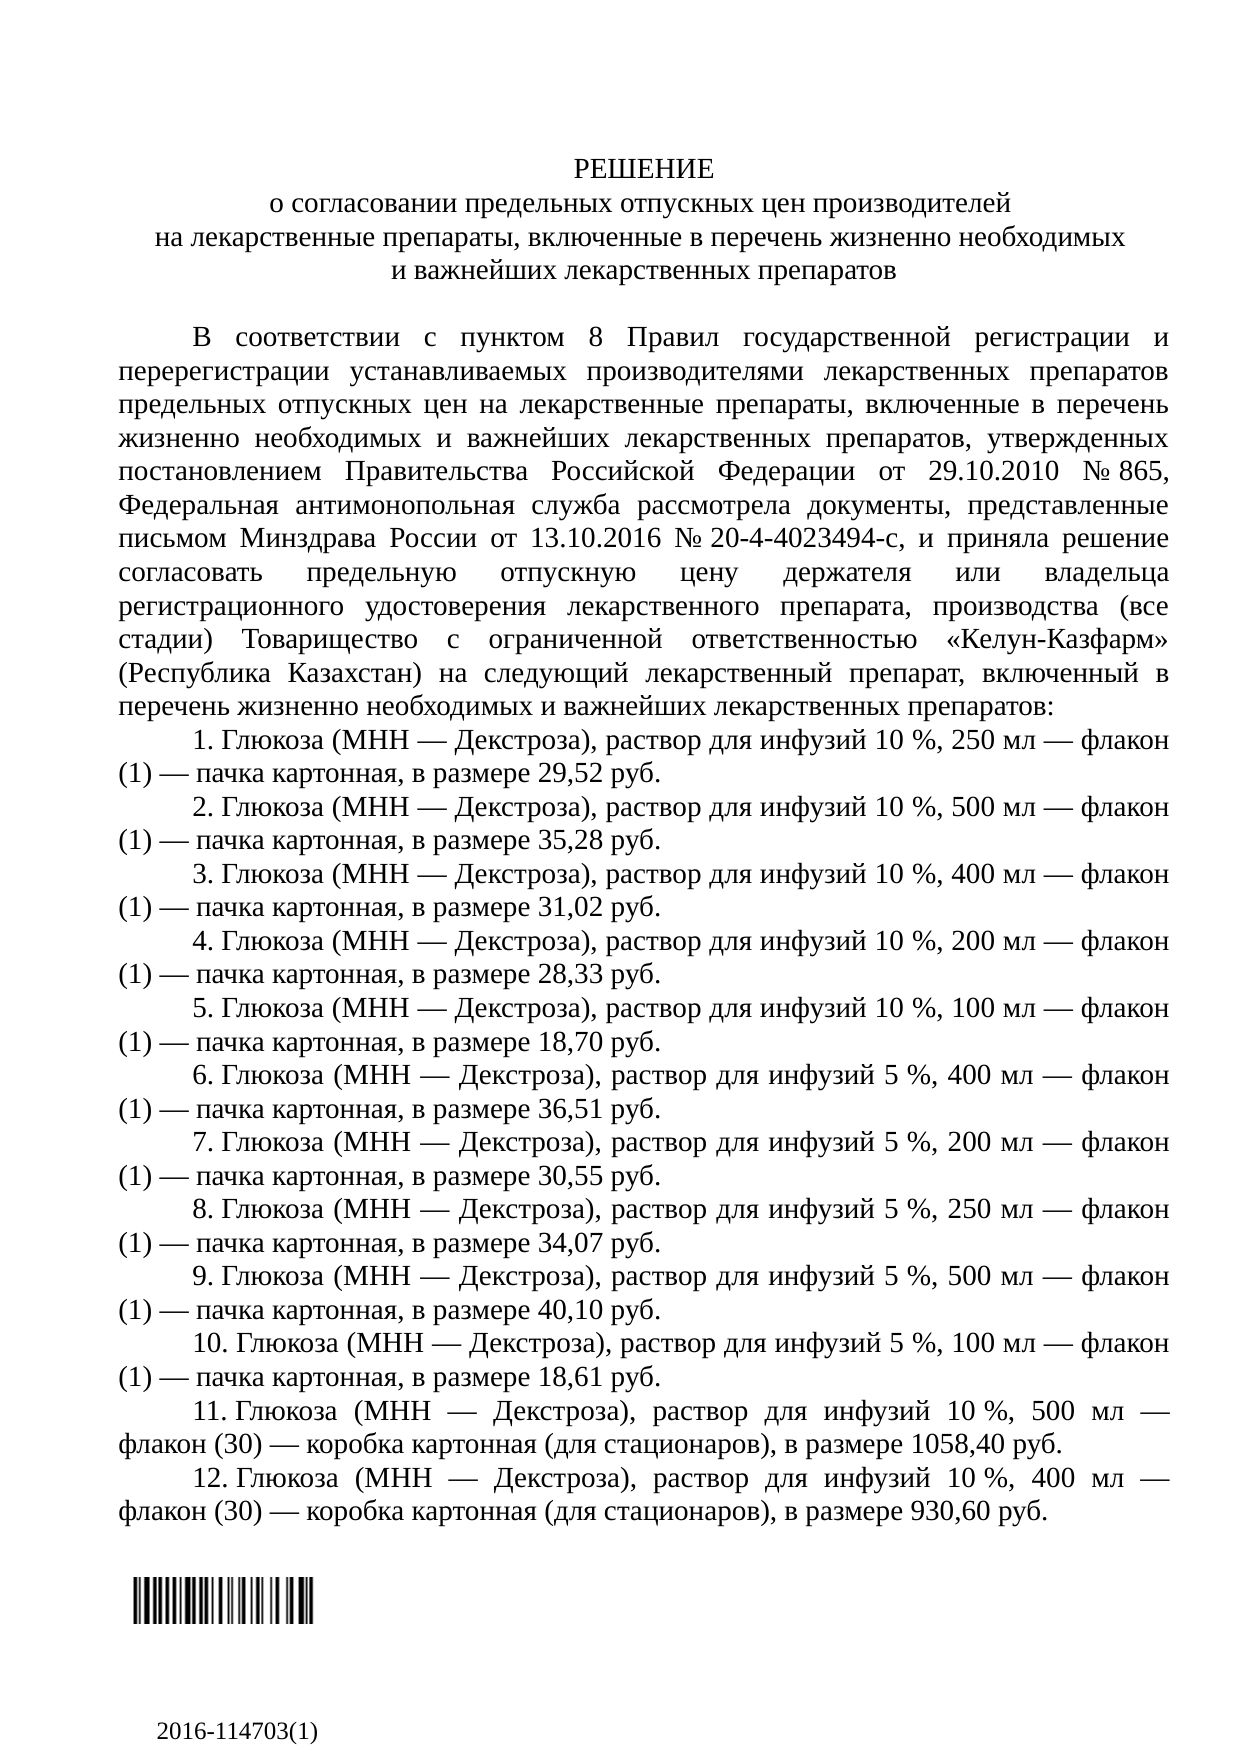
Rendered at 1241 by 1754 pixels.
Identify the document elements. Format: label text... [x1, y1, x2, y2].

text В соответствии с пунктом 8 Правил государственной регистрации и перерегистрации устанавливаемых производителями лекарственных препаратов предельных отпускных цен на лекарственные препараты, включенные в перечень жизненно необходимых и важнейших лекарственных препаратов, утвержденных постановлением Правительства Российской Федерации от 29.10.2010 № 865, Федеральная антимонопольная служба рассмотрела документы, представленные письмом Минздрава России от 13.10.2016 № 20-4-4023494-с, и приняла решение согласовать предельную отпускную цену держателя или владельца регистрационного удостоверения лекарственного препарата, производства (все стадии) Товарищество с ограниченной ответственностью «Келун-Казфарм» (Республика Казахстан) на следующий лекарственный препарат, включенный в перечень жизненно необходимых и важнейших лекарственных препаратов: [118, 319, 1170, 722]
text 5. Глюкоза (МНН — Декстроза), раствор для инфузий 10 %, 100 мл — флакон (1) — пачка картонная, в размере 18,70 руб. [118, 990, 1170, 1057]
text 3. Глюкоза (МНН — Декстроза), раствор для инфузий 10 %, 400 мл — флакон (1) — пачка картонная, в размере 31,02 руб. [118, 856, 1170, 923]
text 10. Глюкоза (МНН — Декстроза), раствор для инфузий 5 %, 100 мл — флакон (1) — пачка картонная, в размере 18,61 руб. [118, 1326, 1170, 1393]
text 1. Глюкоза (МНН — Декстроза), раствор для инфузий 10 %, 250 мл — флакон (1) — пачка картонная, в размере 29,52 руб. [118, 722, 1170, 789]
text 9. Глюкоза (МНН — Декстроза), раствор для инфузий 5 %, 500 мл — флакон (1) — пачка картонная, в размере 40,10 руб. [118, 1258, 1170, 1326]
text РЕШЕНИЕ [118, 152, 1170, 185]
text 4. Глюкоза (МНН — Декстроза), раствор для инфузий 10 %, 200 мл — флакон (1) — пачка картонная, в размере 28,33 руб. [118, 923, 1170, 990]
text 11. Глюкоза (МНН — Декстроза), раствор для инфузий 10 %, 500 мл — флакон (30) — коробка картонная (для стационаров), в размере 1058,40 руб. [118, 1393, 1170, 1460]
text о согласовании предельных отпускных цен производителей [118, 185, 1170, 219]
text 2. Глюкоза (МНН — Декстроза), раствор для инфузий 10 %, 500 мл — флакон (1) — пачка картонная, в размере 35,28 руб. [118, 789, 1170, 856]
text 7. Глюкоза (МНН — Декстроза), раствор для инфузий 5 %, 200 мл — флакон (1) — пачка картонная, в размере 30,55 руб. [118, 1124, 1170, 1191]
picture [118, 1577, 331, 1624]
text 12. Глюкоза (МНН — Декстроза), раствор для инфузий 10 %, 400 мл — флакон (30) — коробка картонная (для стационаров), в размере 930,60 руб. [118, 1460, 1170, 1527]
text 6. Глюкоза (МНН — Декстроза), раствор для инфузий 5 %, 400 мл — флакон (1) — пачка картонная, в размере 36,51 руб. [118, 1057, 1170, 1124]
text 8. Глюкоза (МНН — Декстроза), раствор для инфузий 5 %, 250 мл — флакон (1) — пачка картонная, в размере 34,07 руб. [118, 1191, 1170, 1258]
text на лекарственные препараты, включенные в перечень жизненно необходимых [118, 219, 1170, 252]
text и важнейших лекарственных препаратов [118, 252, 1170, 286]
